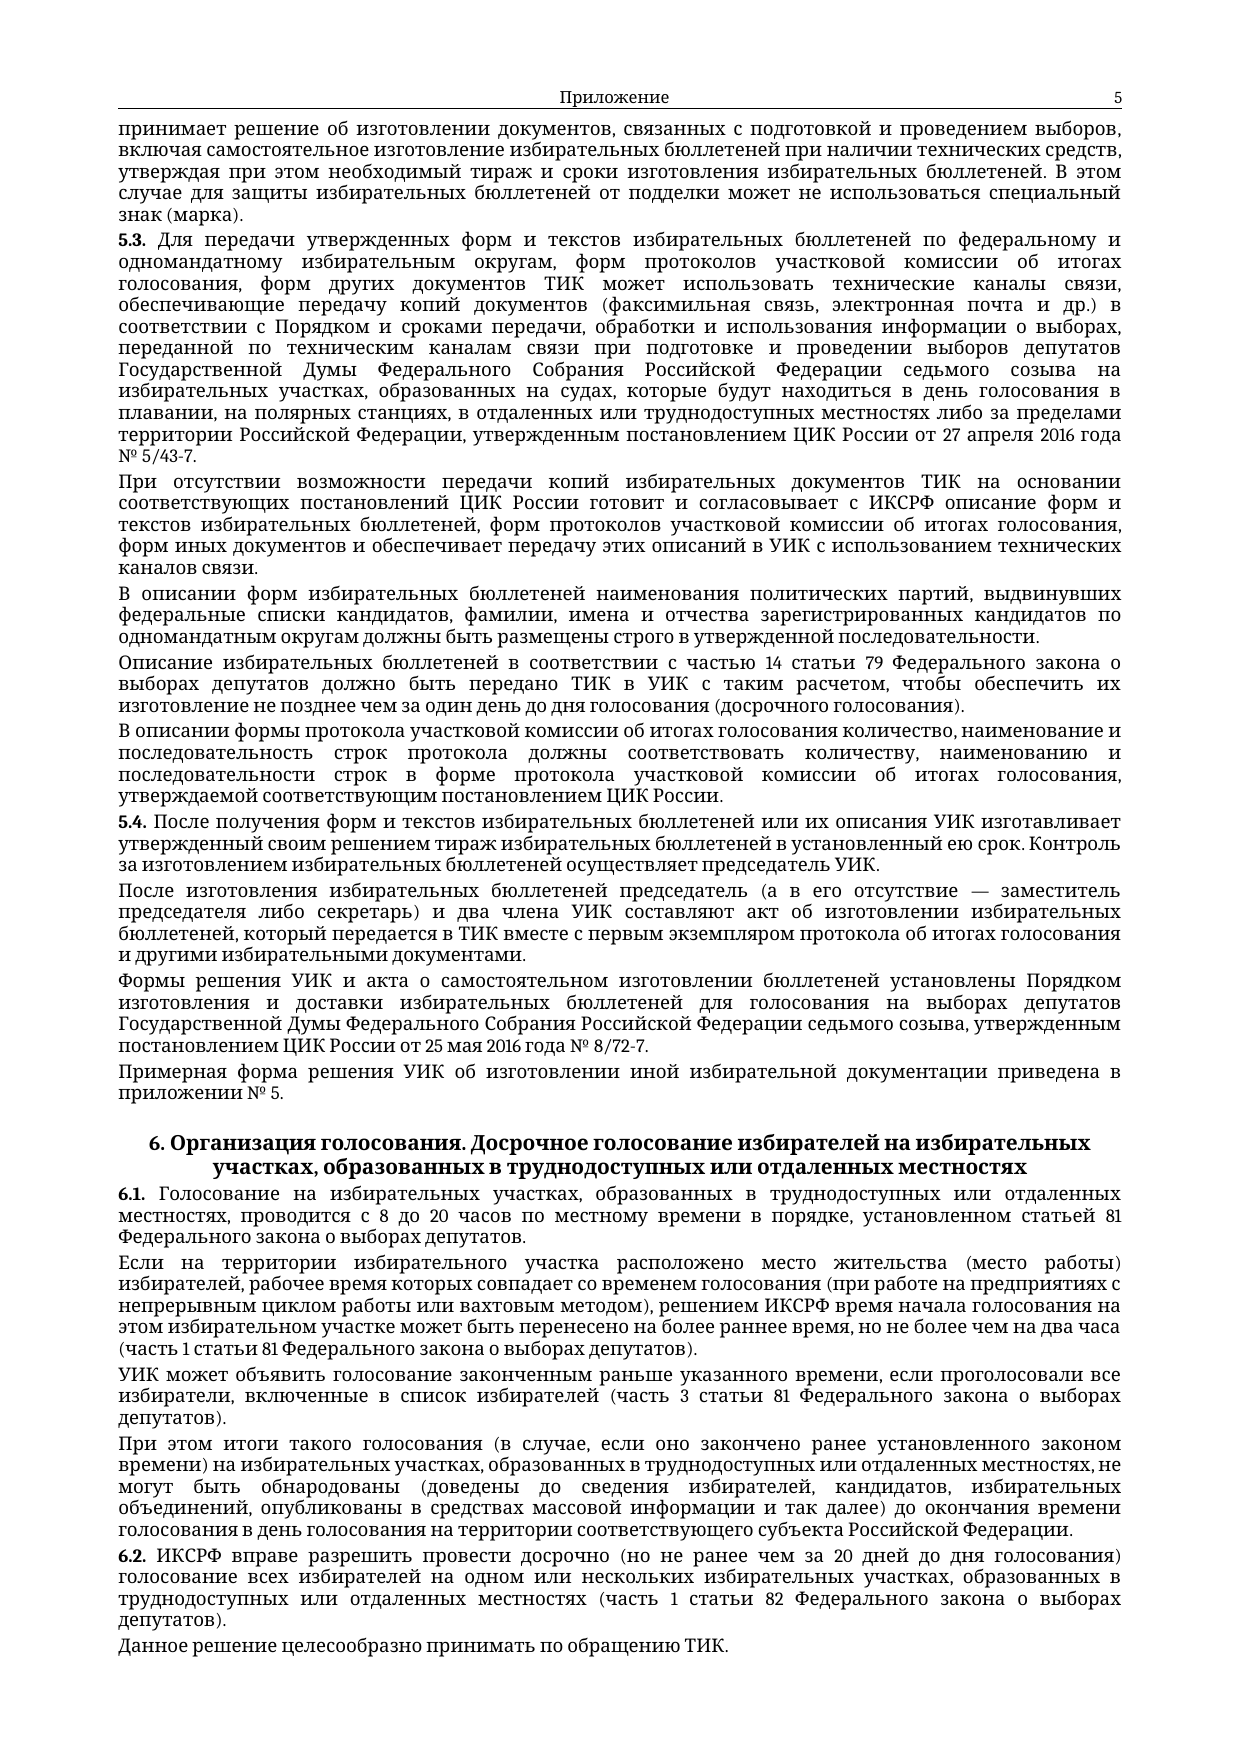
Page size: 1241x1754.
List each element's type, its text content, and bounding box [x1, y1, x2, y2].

text В описании формы протокола участковой комиссии об итогах голосования количество, наименование и последовательность строк протокола должны соответствовать количеству, наименованию и последовательности строк в форме протокола участковой комиссии об итогах голосования, утверждаемой соответствующим постановлением ЦИК России. [118, 721, 1122, 807]
text УИК может объявить голосование законченным раньше указанного времени, если проголосовали все избиратели, включенные в список избирателей (часть 3 статьи 81 Федерального закона о выборах депутатов). [118, 1364, 1122, 1429]
text Примерная форма решения УИК об изготовлении иной избирательной документации приведена в приложении № 5. [118, 1061, 1122, 1104]
text Данное решение целесообразно принимать по обращению ТИК. [118, 1636, 1122, 1657]
text 6.1. Голосование на избирательных участках, образованных в труднодоступных или отдаленных местностях, проводится с 8 до 20 часов по местному времени в порядке, установленном статьей 81 Федерального закона о выборах депутатов. [118, 1183, 1122, 1248]
text В описании форм избирательных бюллетеней наименования политических партий, выдвинувших федеральные списки кандидатов, фамилии, имена и отчества зарегистрированных кандидатов по одномандатным округам должны быть размещены строго в утвержденной последовательности. [118, 583, 1122, 648]
text Формы решения УИК и акта о самостоятельном изготовлении бюллетеней установлены Порядком изготовления и доставки избирательных бюллетеней для голосования на выборах депутатов Государственной Думы Федерального Собрания Российской Федерации седьмого созыва, утвержденным постановлением ЦИК России от 25 мая 2016 года № 8/72-7. [118, 971, 1122, 1057]
text 5.3. Для передачи утвержденных форм и текстов избирательных бюллетеней по федеральному и одномандатному избирательным округам, форм протоколов участковой комиссии об итогах голосования, форм других документов ТИК может использовать технические каналы связи, обеспечивающие передачу копий документов (факсимильная связь, электронная почта и др.) в соответствии с Порядком и сроками передачи, обработки и использования информации о выборах, переданной по техническим каналам связи при подготовке и проведении выборов депутатов Государственной Думы Федерального Собрания Российской Федерации седьмого созыва на избирательных участках, образованных на судах, которые будут находиться в день голосования в плавании, на полярных станциях, в отдаленных или труднодоступных местностях либо за пределами территории Российской Федерации, утвержденным постановлением ЦИК России от 27 апреля 2016 года № 5/43-7. [118, 230, 1122, 467]
text При отсутствии возможности передачи копий избирательных документов ТИК на основании соответствующих постановлений ЦИК России готовит и согласовывает с ИКСРФ описание форм и текстов избирательных бюллетеней, форм протоколов участковой комиссии об итогах голосования, форм иных документов и обеспечивает передачу этих описаний в УИК с использованием технических каналов связи. [118, 471, 1122, 579]
text При этом итоги такого голосования (в случае, если оно закончено ранее установленного законом времени) на избирательных участках, образованных в труднодоступных или отдаленных местностях, не могут быть обнародованы (доведены до сведения избирателей, кандидатов, избирательных объединений, опубликованы в средствах массовой информации и так далее) до окончания времени голосования в день голосования на территории соответствующего субъекта Российской Федерации. [118, 1433, 1122, 1541]
text После изготовления избирательных бюллетеней председатель (а в его отсутствие — заместитель председателя либо секретарь) и два члена УИК составляют акт об изготовлении избирательных бюллетеней, который передается в ТИК вместе с первым экземпляром протокола об итогах голосования и другими избирательными документами. [118, 880, 1122, 967]
text Если на территории избирательного участка расположено место жительства (место работы) избирателей, рабочее время которых совпадает со временем голосования (при работе на предприятиях с непрерывным циклом работы или вахтовым методом), решением ИКСРФ время начала голосования на этом избирательном участке может быть перенесено на более раннее время, но не более чем на два часа (часть 1 статьи 81 Федерального закона о выборах депутатов). [118, 1252, 1122, 1360]
subtitle 6. Организация голосования. Досрочное голосование избирателей на избирательных участках, образованных в труднодоступных или отдаленных местностях [118, 1131, 1122, 1179]
text принимает решение об изготовлении документов, связанных с подготовкой и проведением выборов, включая самостоятельное изготовление избирательных бюллетеней при наличии технических средств, утверждая при этом необходимый тираж и сроки изготовления избирательных бюллетеней. В этом случае для защиты избирательных бюллетеней от подделки может не использоваться специальный знак (марка). [118, 118, 1122, 226]
text 6.2. ИКСРФ вправе разрешить провести досрочно (но не ранее чем за 20 дней до дня голосования) голосование всех избирателей на одном или нескольких избирательных участках, образованных в труднодоступных или отдаленных местностях (часть 1 статьи 82 Федерального закона о выборах депутатов). [118, 1545, 1122, 1631]
text Описание избирательных бюллетеней в соответствии с частью 14 статьи 79 Федерального закона о выборах депутатов должно быть передано ТИК в УИК с таким расчетом, чтобы обеспечить их изготовление не позднее чем за один день до дня голосования (досрочного голосования). [118, 652, 1122, 717]
text 5.4. После получения форм и текстов избирательных бюллетеней или их описания УИК изготавливает утвержденный своим решением тираж избирательных бюллетеней в установленный ею срок. Контроль за изготовлением избирательных бюллетеней осуществляет председатель УИК. [118, 811, 1122, 876]
